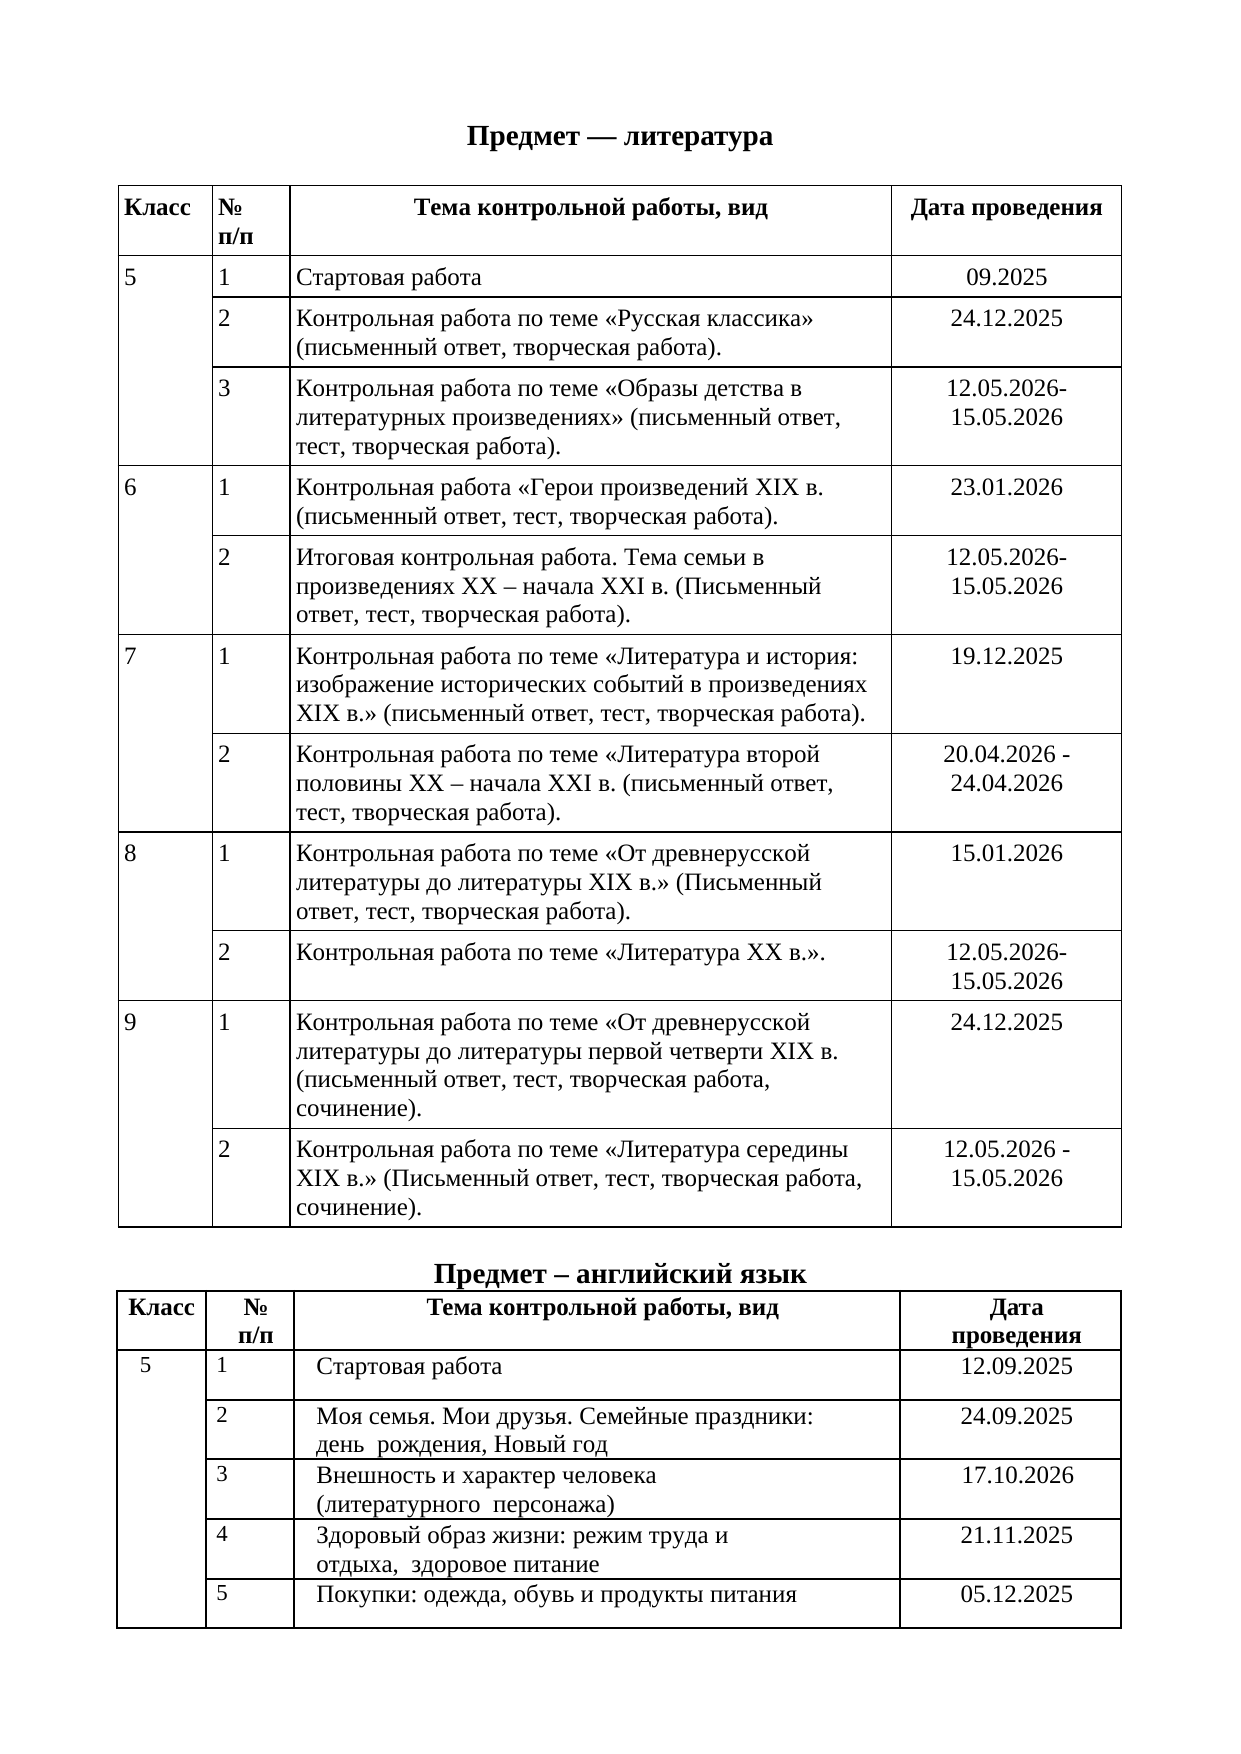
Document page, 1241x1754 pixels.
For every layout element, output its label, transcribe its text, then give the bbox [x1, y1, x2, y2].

table_cell 2 [213, 536, 289, 634]
table_cell Моя семья. Мои друзья. Семейные праздники: день рождения, Новый год [295, 1401, 899, 1458]
table_cell 17.10.2026 [901, 1460, 1120, 1518]
table_header Класс [118, 1292, 205, 1349]
table_cell 12.05.2026 - 15.05.2026 [892, 1129, 1121, 1226]
table_cell 12.09.2025 [901, 1351, 1120, 1399]
table_cell Контрольная работа по теме «Литература XX в.». [291, 931, 891, 1000]
table_cell Контрольная работа по теме «От древнерусской литературы до литературы первой четверти XIX в. (письменный ответ, тест, творческая работа, сочинение). [291, 1001, 891, 1128]
table_cell 2 [213, 1129, 289, 1226]
table_cell 2 [213, 734, 289, 831]
table_cell 21.11.2025 [901, 1520, 1120, 1577]
table_cell 05.12.2025 [901, 1580, 1120, 1627]
table_cell 1 [213, 256, 289, 296]
table_cell Контрольная работа по теме «Литература второй половины XX – начала XXI в. (письменный ответ, тест, творческая работа). [291, 734, 891, 831]
table_cell Контрольная работа «Герои произведений XIX в. (письменный ответ, тест, творческая работа). [291, 466, 891, 535]
table_cell 9 [119, 1001, 212, 1226]
table_cell Стартовая работа [291, 256, 891, 296]
table_cell 5 [207, 1580, 293, 1627]
table_cell 12.05.2026- 15.05.2026 [892, 536, 1121, 634]
table_cell Контрольная работа по теме «От древнерусской литературы до литературы XIX в.» (Письменный ответ, тест, творческая работа). [291, 833, 891, 930]
table_cell Покупки: одежда, обувь и продукты питания [295, 1580, 899, 1627]
table_header № п/п [207, 1292, 293, 1349]
table_cell Контрольная работа по теме «Литература середины XIX в.» (Письменный ответ, тест, творческая работа, сочинение). [291, 1129, 891, 1226]
table_cell 4 [207, 1520, 293, 1577]
table_cell Контрольная работа по теме «Образы детства в литературных произведениях» (письменный ответ, тест, творческая работа). [291, 368, 891, 465]
table_cell Контрольная работа по теме «Литература и история: изображение исторических событий в произведениях XIX в.» (письменный ответ, тест, творческая работа). [291, 635, 891, 733]
table_cell 1 [207, 1351, 293, 1399]
table_cell Стартовая работа [295, 1351, 899, 1399]
table_cell 1 [213, 1001, 289, 1128]
table_cell 19.12.2025 [892, 635, 1121, 733]
table_cell 24.09.2025 [901, 1401, 1120, 1458]
text Предмет — литература [118, 118, 1122, 152]
table_cell 5 [119, 256, 212, 465]
table_cell 24.12.2025 [892, 1001, 1121, 1128]
table_cell 20.04.2026 - 24.04.2026 [892, 734, 1121, 831]
table_cell Контрольная работа по теме «Русская классика» (письменный ответ, творческая работа). [291, 298, 891, 366]
table_cell 6 [119, 466, 212, 634]
text Предмет – английский язык [118, 1256, 1122, 1290]
table_cell Внешность и характер человека (литературного персонажа) [295, 1460, 899, 1518]
table_cell 23.01.2026 [892, 466, 1121, 535]
table_cell 24.12.2025 [892, 298, 1121, 366]
table_header Дата проведения [901, 1292, 1120, 1349]
table_cell 8 [119, 833, 212, 1000]
table_header № п/п [213, 186, 289, 255]
table_header Класс [119, 186, 212, 255]
table_cell 12.05.2026-15.05.2026 [892, 368, 1121, 465]
table_header Тема контрольной работы, вид [291, 186, 891, 255]
table_header Тема контрольной работы, вид [295, 1292, 899, 1349]
table_cell 09.2025 [892, 256, 1121, 296]
table_cell 12.05.2026- 15.05.2026 [892, 931, 1121, 1000]
table_cell 7 [119, 635, 212, 831]
table_cell 2 [213, 298, 289, 366]
table_cell 2 [213, 931, 289, 1000]
table_cell 1 [213, 466, 289, 535]
table_cell 1 [213, 635, 289, 733]
table_cell 1 [213, 833, 289, 930]
table_cell Здоровый образ жизни: режим труда и отдыха, здоровое питание [295, 1520, 899, 1577]
table_cell Итоговая контрольная работа. Тема семьи в произведениях XX – начала XXI в. (Письменный ответ, тест, творческая работа). [291, 536, 891, 634]
table_header Дата проведения [892, 186, 1121, 255]
table_cell 2 [207, 1401, 293, 1458]
table_cell 3 [213, 368, 289, 465]
table_cell 3 [207, 1460, 293, 1518]
table_cell 15.01.2026 [892, 833, 1121, 930]
table_cell 5 [118, 1351, 205, 1627]
